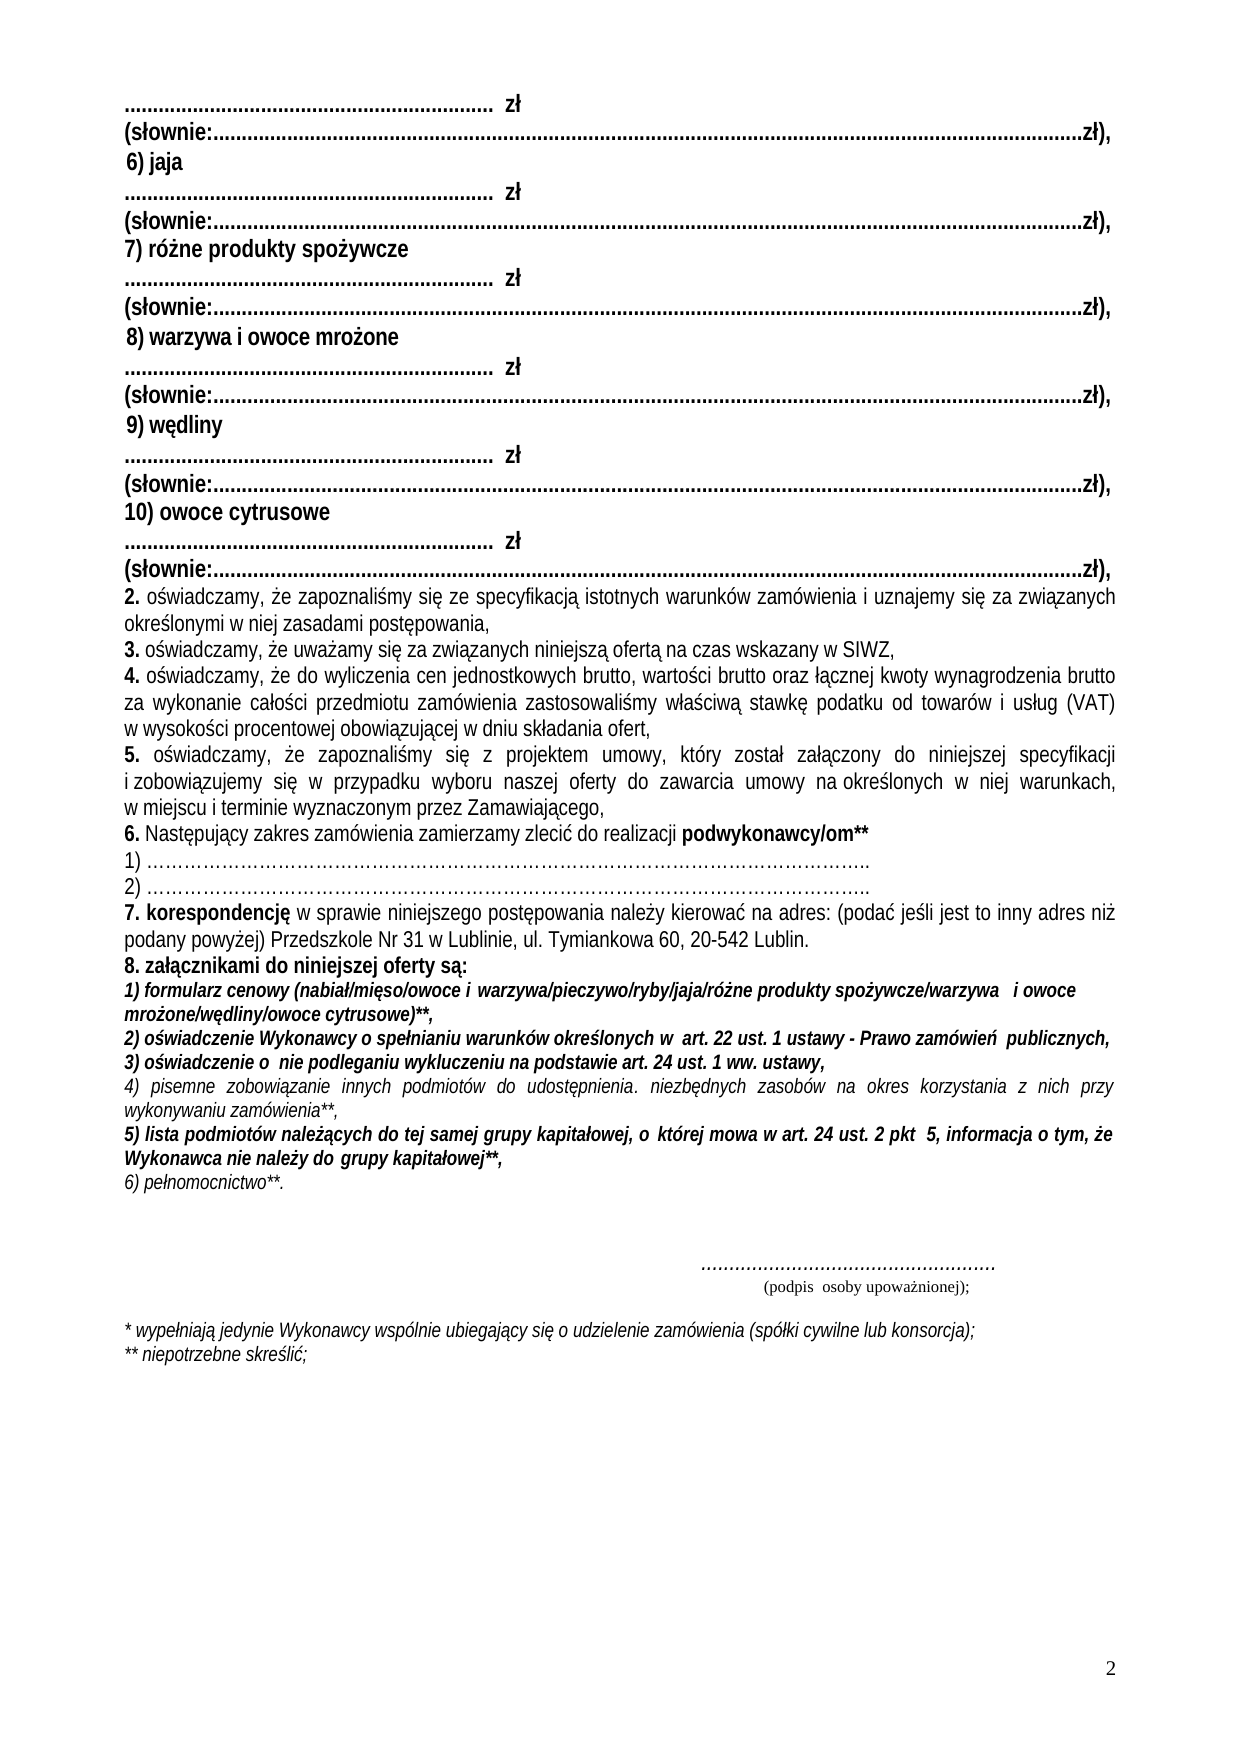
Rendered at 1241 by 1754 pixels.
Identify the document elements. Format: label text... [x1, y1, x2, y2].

text (słownie:.........................................................................................................................................................zł), [124, 117, 1116, 146]
text 2. oświadczamy, że zapoznaliśmy się ze specyfikacją istotnych warunków zamówienia i uznajemy się za związanych określonymi w niej zasadami postępowania, [124, 583, 1116, 636]
text 2) oświadczenie Wykonawcy o spełnianiu warunków określonych w art. 22 ust. 1 ustawy - Prawo zamówień publicznych, [124, 1026, 1116, 1050]
text 6) jaja [126, 146, 1116, 177]
text 4) pisemne zobowiązanie innych podmiotów do udostępnienia. niezbędnych zasobów na okres korzystania z nich przy wykonywaniu zamówienia**, [124, 1074, 1116, 1122]
text 8. załącznikami do niniejszej oferty są: [124, 952, 1116, 978]
text ................................................................. zł [124, 351, 1116, 380]
text 10) owoce cytrusowe [124, 497, 1116, 526]
text 7) różne produkty spożywcze [124, 234, 1116, 263]
text 3) oświadczenie o nie podleganiu wykluczeniu na podstawie art. 24 ust. 1 ww. ustawy, [124, 1050, 1116, 1074]
table_header .................................................... [618, 1247, 1083, 1318]
text 5) lista podmiotów należących do tej samej grupy kapitałowej, o której mowa w art. 24 ust. 2 pkt 5, informacja o tym, że Wykonawca nie należy do grupy kapitałowej**, [124, 1122, 1116, 1170]
text ** niepotrzebne skreślić; [124, 1342, 1116, 1366]
text ................................................................. zł [124, 526, 1116, 554]
text ................................................................. zł [124, 177, 1116, 206]
text 2) …………………………………………………………………………………………………….. [124, 873, 1116, 899]
text ................................................................. zł [124, 440, 1116, 468]
text 6) pełnomocnictwo**. [124, 1170, 1116, 1194]
text 6. Następujący zakres zamówienia zamierzamy zlecić do realizacji podwykonawcy/om** [124, 820, 1116, 847]
text 7. korespondencję w sprawie niniejszego postępowania należy kierować na adres: (podać jeśli jest to inny adres niż podany powyżej) Przedszkole Nr 31 w Lublinie, ul. Tymiankowa 60, 20-542 Lublin. [124, 899, 1116, 952]
table_header [158, 1247, 617, 1318]
text ................................................................. zł [124, 89, 1116, 117]
text 5. oświadczamy, że zapoznaliśmy się z projektem umowy, który został załączony do niniejszej specyfikacji i zobowiązujemy się w przypadku wyboru naszej oferty do zawarcia umowy na określonych w niej warunkach, w miejscu i terminie wyznaczonym przez Zamawiającego, [124, 741, 1116, 820]
text (słownie:.........................................................................................................................................................zł), [124, 380, 1116, 409]
text 9) wędliny [126, 409, 1116, 440]
text 8) warzywa i owoce mrożone [126, 320, 1116, 351]
text 1) formularz cenowy (nabiał/mięso/owoce i warzywa/pieczywo/ryby/jaja/różne produkty spożywcze/warzywa i owoce mrożone/wędliny/owoce cytrusowe)**, [124, 978, 1116, 1026]
text 4. oświadczamy, że do wyliczenia cen jednostkowych brutto, wartości brutto oraz łącznej kwoty wynagrodzenia brutto za wykonanie całości przedmiotu zamówienia zastosowaliśmy właściwą stawkę podatku od towarów i usług (VAT) w wysokości procentowej obowiązującej w dniu składania ofert, [124, 662, 1116, 741]
text (słownie:.........................................................................................................................................................zł), [124, 292, 1116, 320]
text 3. oświadczamy, że uważamy się za związanych niniejszą ofertą na czas wskazany w SIWZ, [124, 636, 1116, 662]
text 1) …………………………………………………………………………………………………….. [124, 847, 1116, 873]
text ................................................................. zł [124, 263, 1116, 292]
text (słownie:.........................................................................................................................................................zł), [124, 554, 1116, 583]
text (słownie:.........................................................................................................................................................zł), [124, 468, 1116, 497]
text (słownie:.........................................................................................................................................................zł), [124, 206, 1116, 234]
text * wypełniają jedynie Wykonawcy wspólnie ubiegający się o udzielenie zamówienia (spółki cywilne lub konsorcja); [124, 1318, 1116, 1342]
